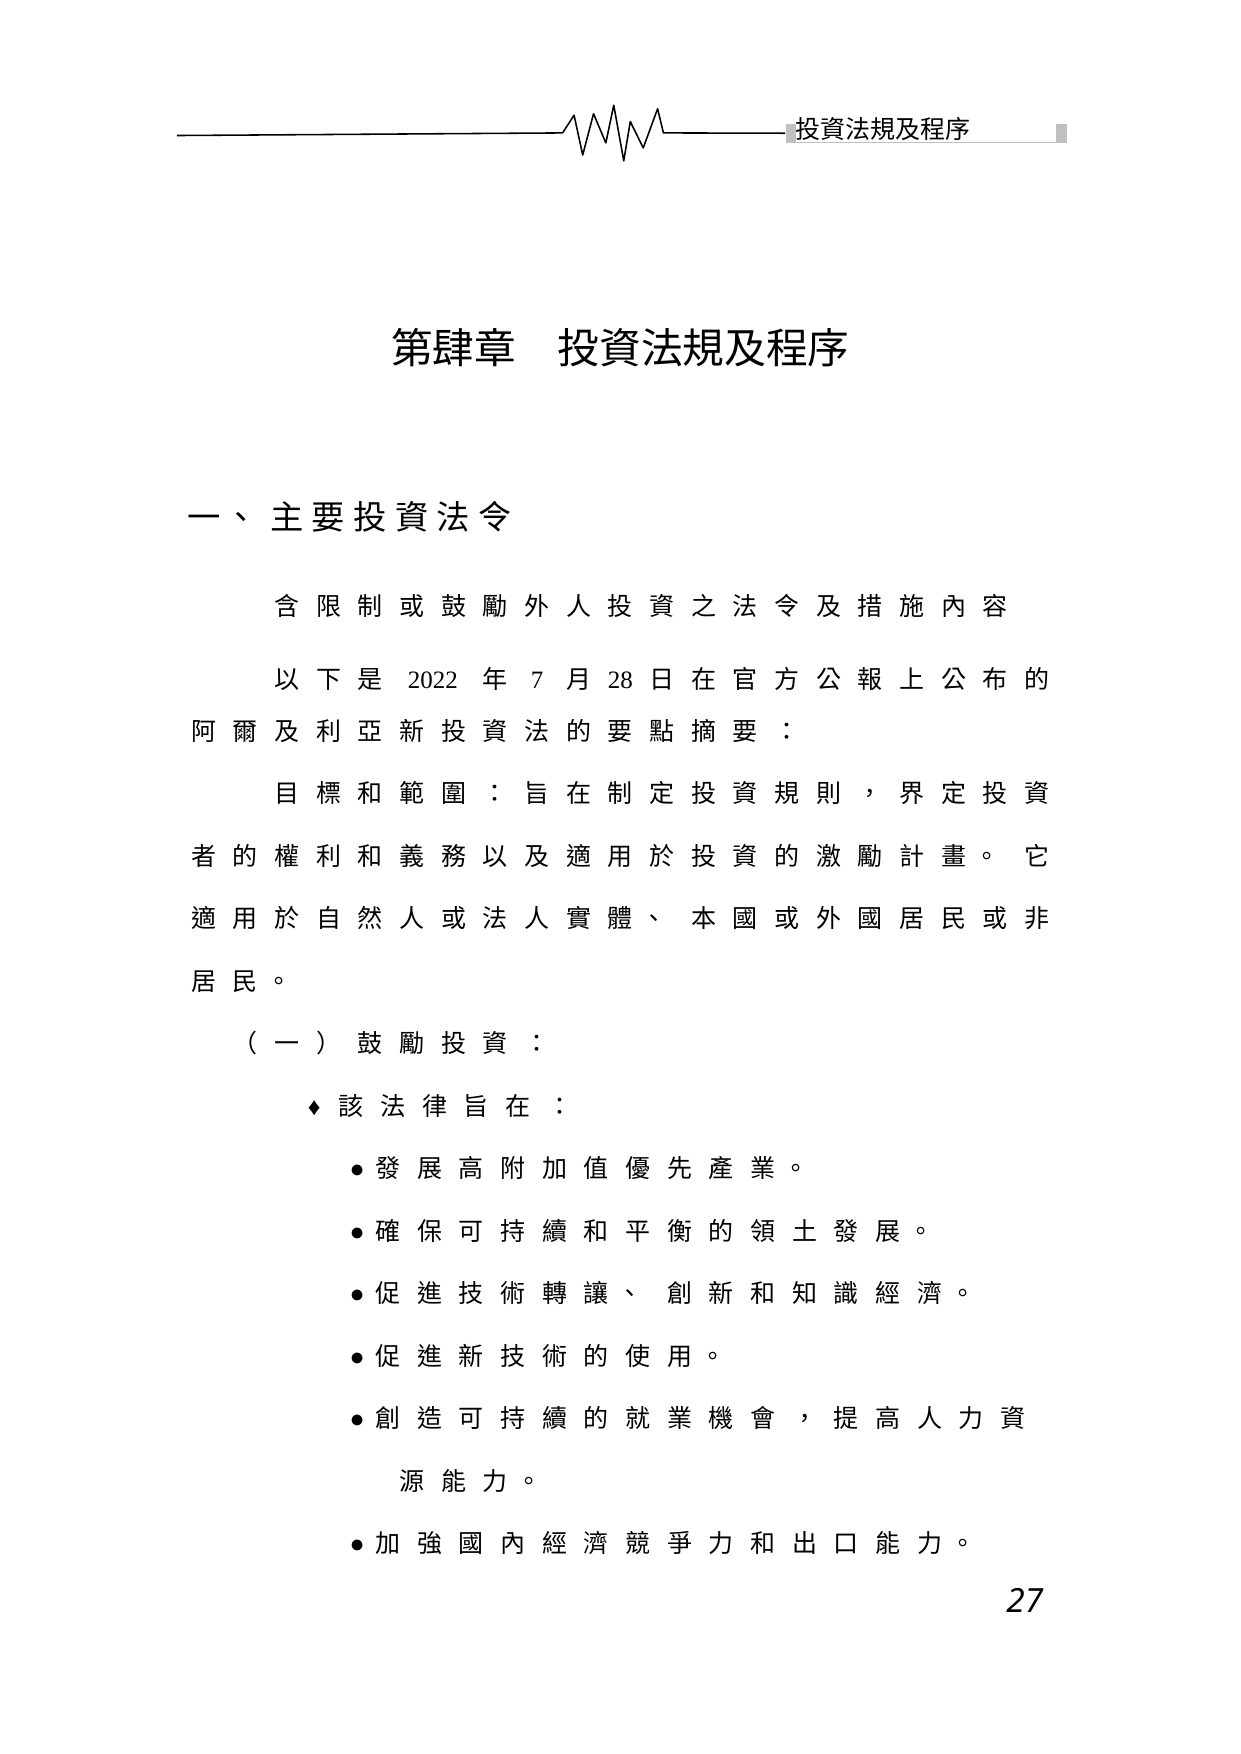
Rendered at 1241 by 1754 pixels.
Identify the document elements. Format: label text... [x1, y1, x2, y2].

text 第肆章 投資法規及程序 [183, 304, 1058, 366]
text ● 發展高附加值優先產業。 [330, 1125, 1058, 1188]
text ♦ 該法律旨在： [281, 1063, 1058, 1125]
text ● 促進技術轉讓、創新和知識經濟。 [330, 1250, 1058, 1313]
text 含限制或鼓勵外人投資之法令及措施內容 [183, 563, 1058, 625]
text 以下是2022年7月28日在官方公報上公布的阿爾及利亞新投資法的要點摘要： [183, 625, 1058, 750]
text ● 促進新技術的使用。 [330, 1313, 1058, 1375]
text 目標和範圍：旨在制定投資規則，界定投資者的權利和義務以及適用於投資的激勵計畫。它適用於自然人或法人實體、本國或外國居民或非居民。 [183, 750, 1058, 1000]
text ● 創造可持續的就業機會，提高人力資源能力。 [330, 1375, 1058, 1500]
text 一、主要投資法令 [183, 473, 1058, 536]
text ● 加強國內經濟競爭力和出口能力。 [330, 1500, 1058, 1563]
text （一）鼓勵投資： [207, 1000, 1058, 1063]
text ● 確保可持續和平衡的領土發展。 [330, 1188, 1058, 1250]
